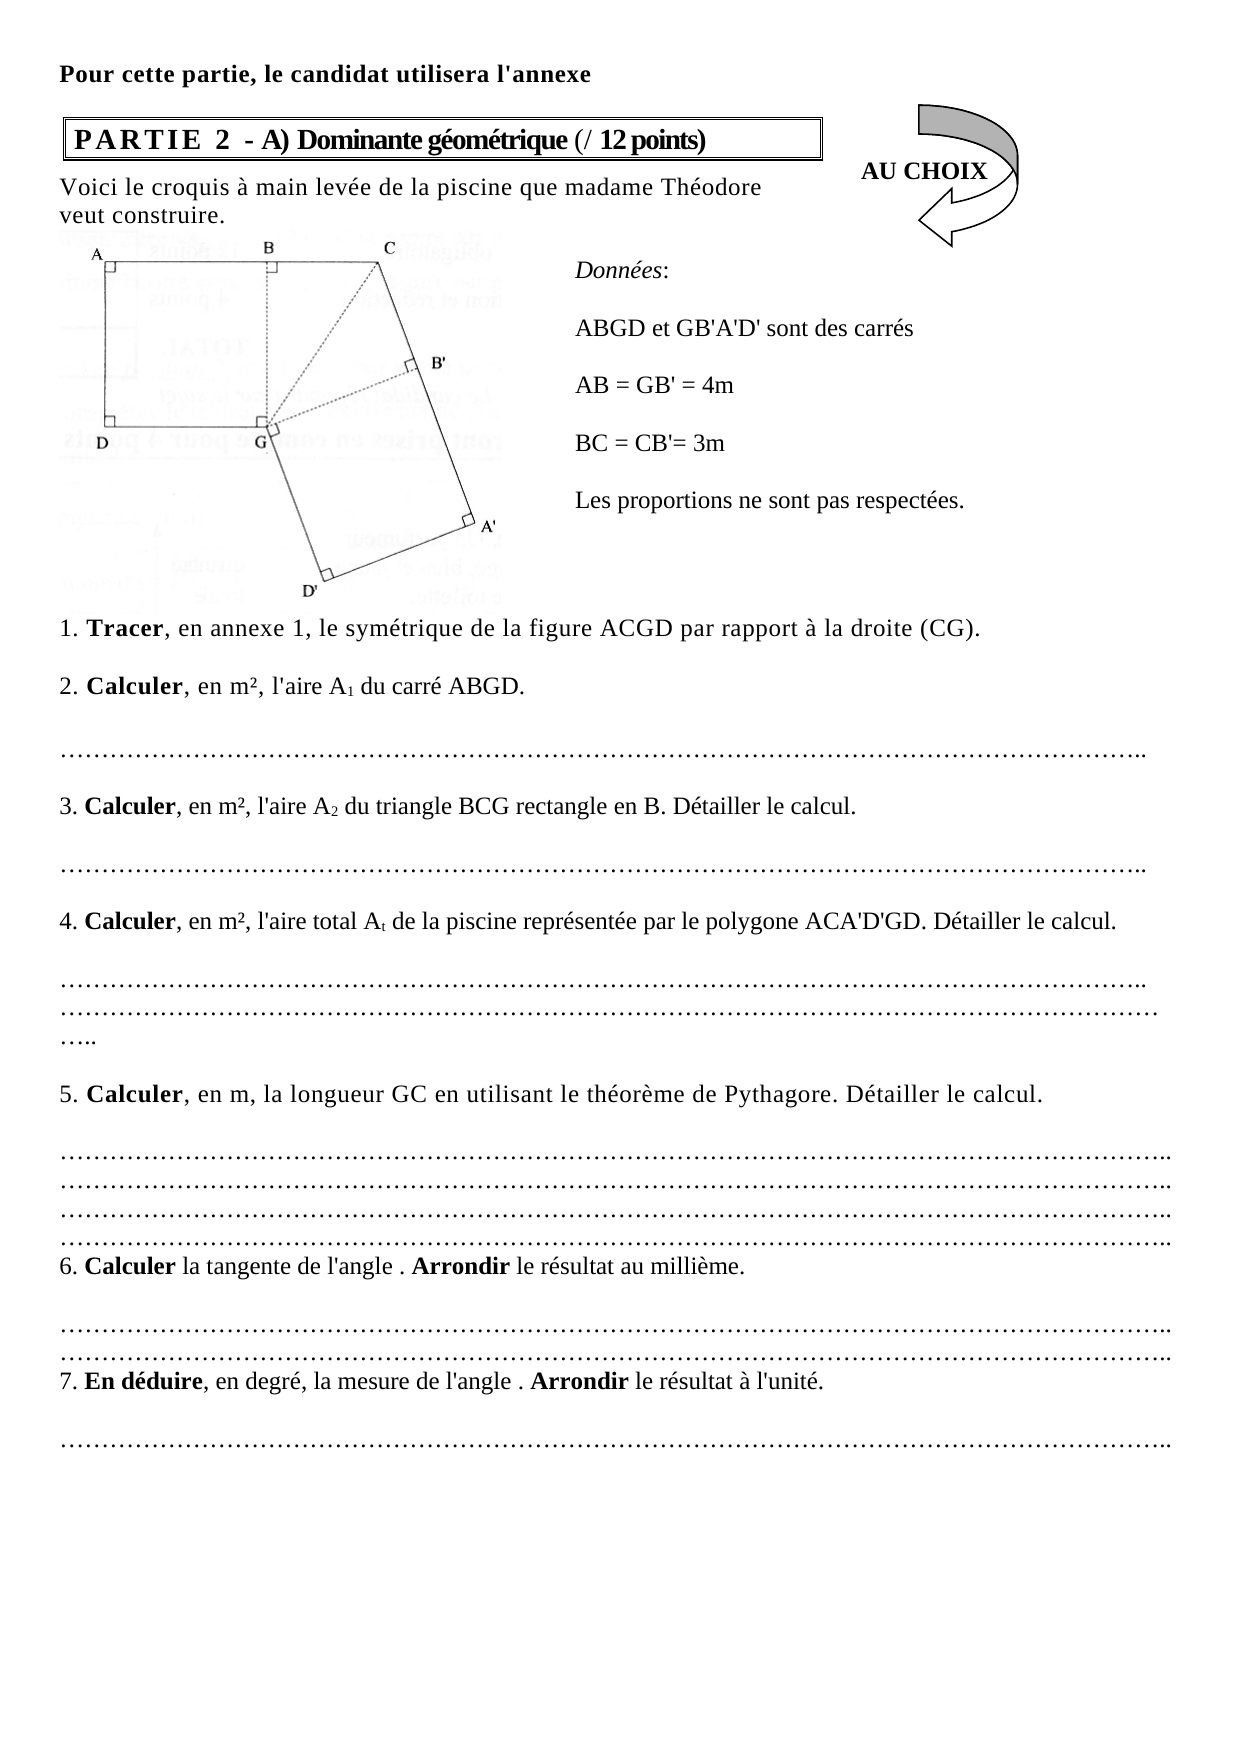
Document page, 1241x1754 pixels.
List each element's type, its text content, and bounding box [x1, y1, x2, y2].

text ABGD et GB'A'D' sont des carrés [575, 313, 1124, 342]
text 7. En déduire, en degré, la mesure de l'angle . Arrondir le résultat à l'unité. [59, 1366, 1181, 1395]
text AB = GB' = 4m [575, 370, 1124, 399]
text ………………………………………………………………………………………………………………….. [59, 734, 1181, 762]
text 1. Tracer, en annexe 1, le symétrique de la figure ACGD par rapport à la droite (CG). [59, 613, 1181, 642]
text Voici le croquis à main levée de la piscine que madame Théodore [59, 172, 846, 201]
text …………………………………………………………………………………………………………………..……………………………………………………………………………………………………………………….. [59, 964, 1181, 1050]
text …………………………………………………………………………………………………………………….. [59, 1424, 1181, 1452]
text …………………………………………………………………………………………………………………….. [59, 1136, 1181, 1165]
text …………………………………………………………………………………………………………………….. [59, 1222, 1181, 1251]
picture [59, 229, 502, 614]
text …………………………………………………………………………………………………………………….. [59, 1337, 1181, 1366]
text …………………………………………………………………………………………………………………….. [59, 1165, 1181, 1194]
text PARTIE 2 - A) Dominante géométrique (/ 12 points) [66, 120, 820, 157]
text [1019, 156, 1118, 185]
text Données: [575, 255, 1124, 284]
text BC = CB'= 3m [575, 428, 1124, 457]
text [1133, 201, 1181, 229]
text 4. Calculer, en m², l'aire total At de la piscine représentée par le polygone ACA'D'GD. Détailler le calcul. [59, 906, 1181, 935]
text 2. Calculer, en m², l'aire A1 du carré ABGD. [59, 671, 1181, 699]
text 5. Calculer, en m, la longueur GC en utilisant le théorème de Pythagore. Détailler le calcul. [59, 1079, 1181, 1107]
text veut construire. [59, 201, 846, 229]
text 3. Calculer, en m², l'aire A2 du triangle BCG rectangle en B. Détailler le calcul. [59, 791, 1181, 820]
text Les proportions ne sont pas respectées. [575, 485, 1124, 514]
text [1133, 172, 1181, 201]
text 6. Calculer la tangente de l'angle . Arrondir le résultat au millième. [59, 1251, 1181, 1280]
text …………………………………………………………………………………………………………………….. [59, 1309, 1181, 1337]
text …………………………………………………………………………………………………………………….. [59, 1194, 1181, 1222]
text Pour cette partie, le candidat utilisera l'annexe [59, 59, 1181, 88]
text ………………………………………………………………………………………………………………….. [59, 849, 1181, 877]
text AU CHOIX [861, 156, 1011, 185]
